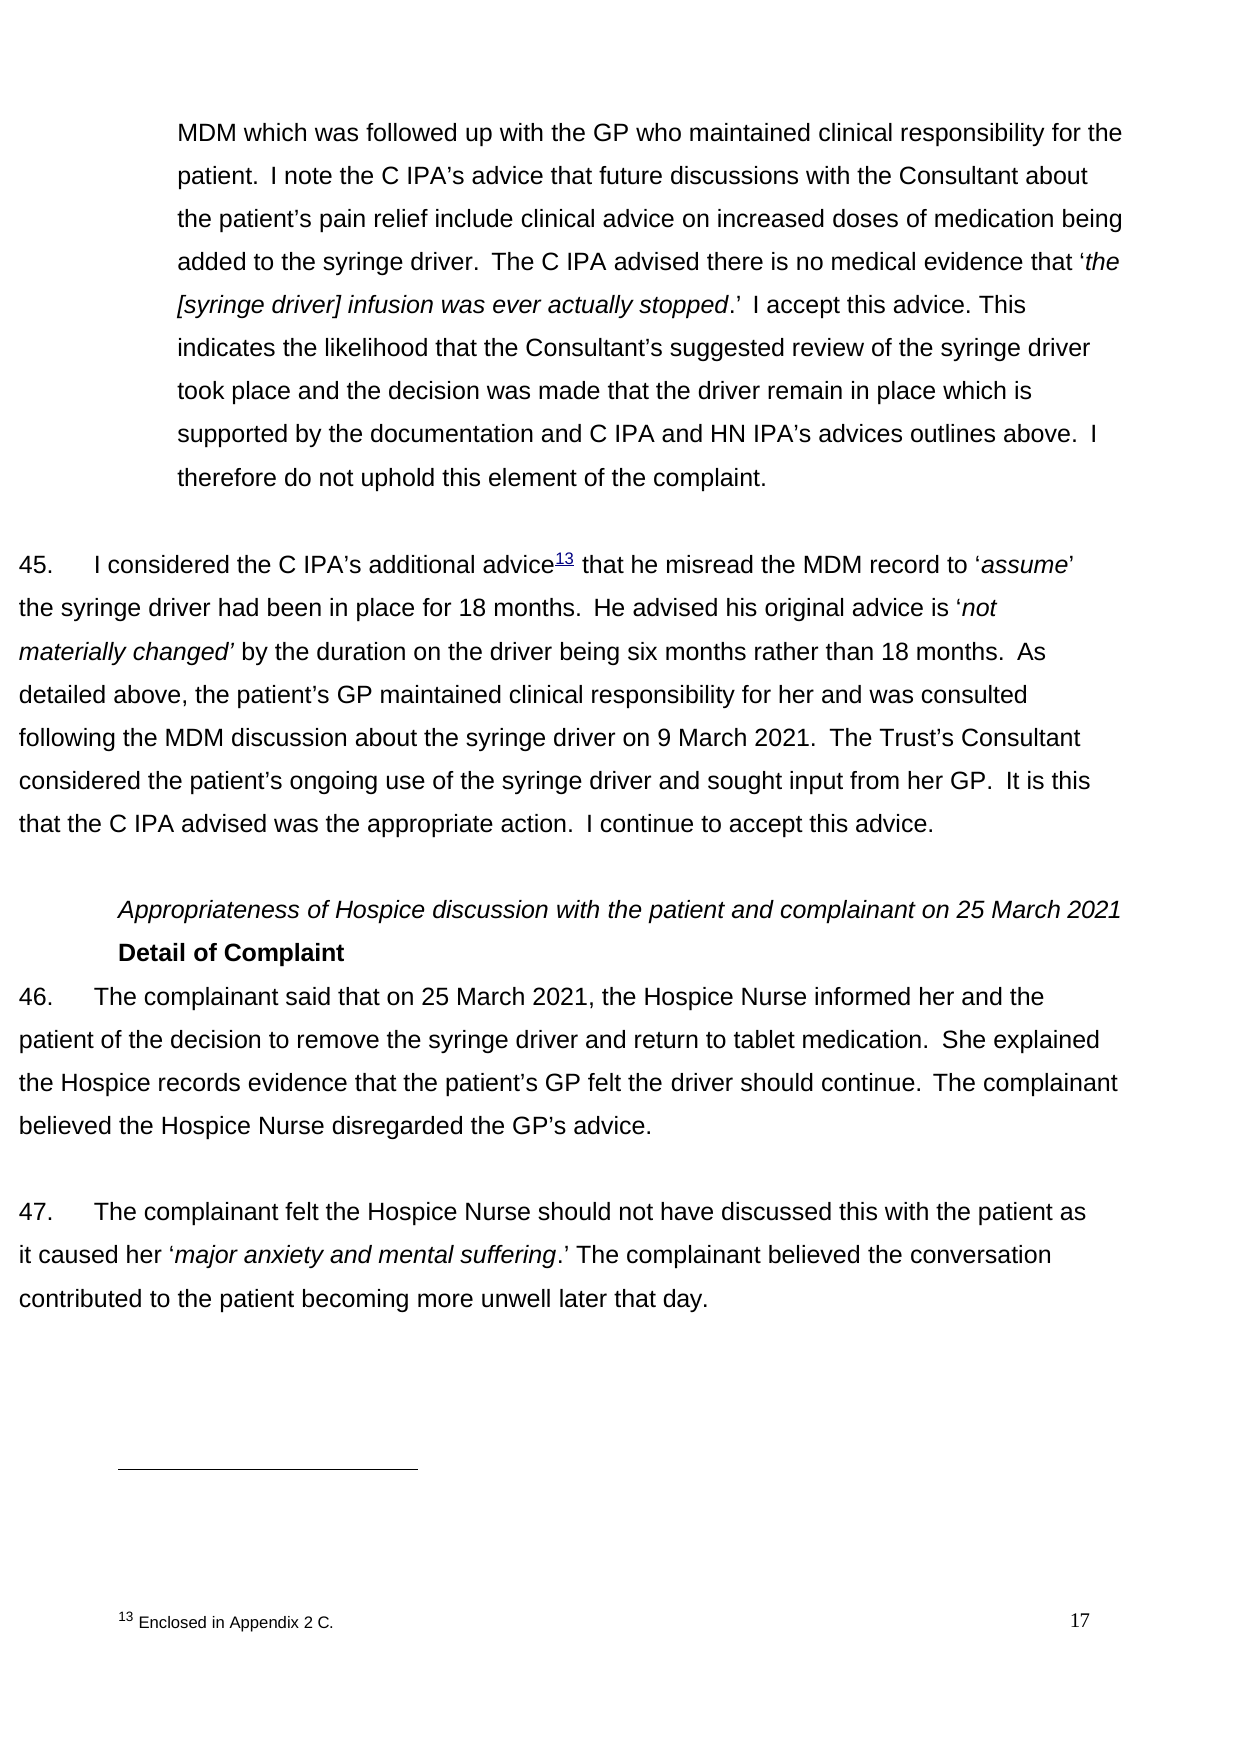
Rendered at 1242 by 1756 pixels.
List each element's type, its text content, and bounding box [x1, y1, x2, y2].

text Appropriateness of Hospice discussion with the patient and complainant on 25 March 2021 [118, 895, 1225, 924]
list The complainant said that on 25 March 2021, the Hospice Nurse informed her and the patient of the decision to remove the syringe driver and return to tablet medication. She explained the Hospice records evidence that the patient’s GP felt the driver should continue. The complainant believed the Hospice Nurse disregarded the GP’s advice. [19, 982, 1119, 1140]
text MDM which was followed up with the GP who maintained clinical responsibility for the patient. I note the C IPA’s advice that future discussions with the Consultant about the patient’s pain relief include clinical advice on increased doses of medication being added to the syringe driver. The C IPA advised there is no medical evidence that ‘the [syringe driver] infusion was ever actually stopped.’ I accept this advice. This indicates the likelihood that the Consultant’s suggested review of the syringe driver took place and the decision was made that the driver remain in place which is supported by the documentation and C IPA and HN IPA’s advices outlines above. I therefore do not uphold this element of the complaint. [177, 118, 1123, 491]
list I considered the C IPA’s additional advice13 that he misread the MDM record to ‘assume’ the syringe driver had been in place for 18 months. He advised his original advice is ‘not materially changed’ by the duration on the driver being six months rather than 18 months. As detailed above, the patient’s GP maintained clinical responsibility for her and was consulted following the MDM discussion about the syringe driver on 9 March 2021. The Trust’s Consultant considered the patient’s ongoing use of the syringe driver and sought input from her GP. It is this that the C IPA advised was the appropriate action. I continue to accept this advice. [19, 548, 1112, 838]
text Detail of Complaint [118, 938, 1225, 967]
list The complainant felt the Hospice Nurse should not have discussed this with the patient as it caused her ‘major anxiety and mental suffering.’ The complainant believed the conversation contributed to the patient becoming more unwell later that day. [19, 1197, 1101, 1312]
